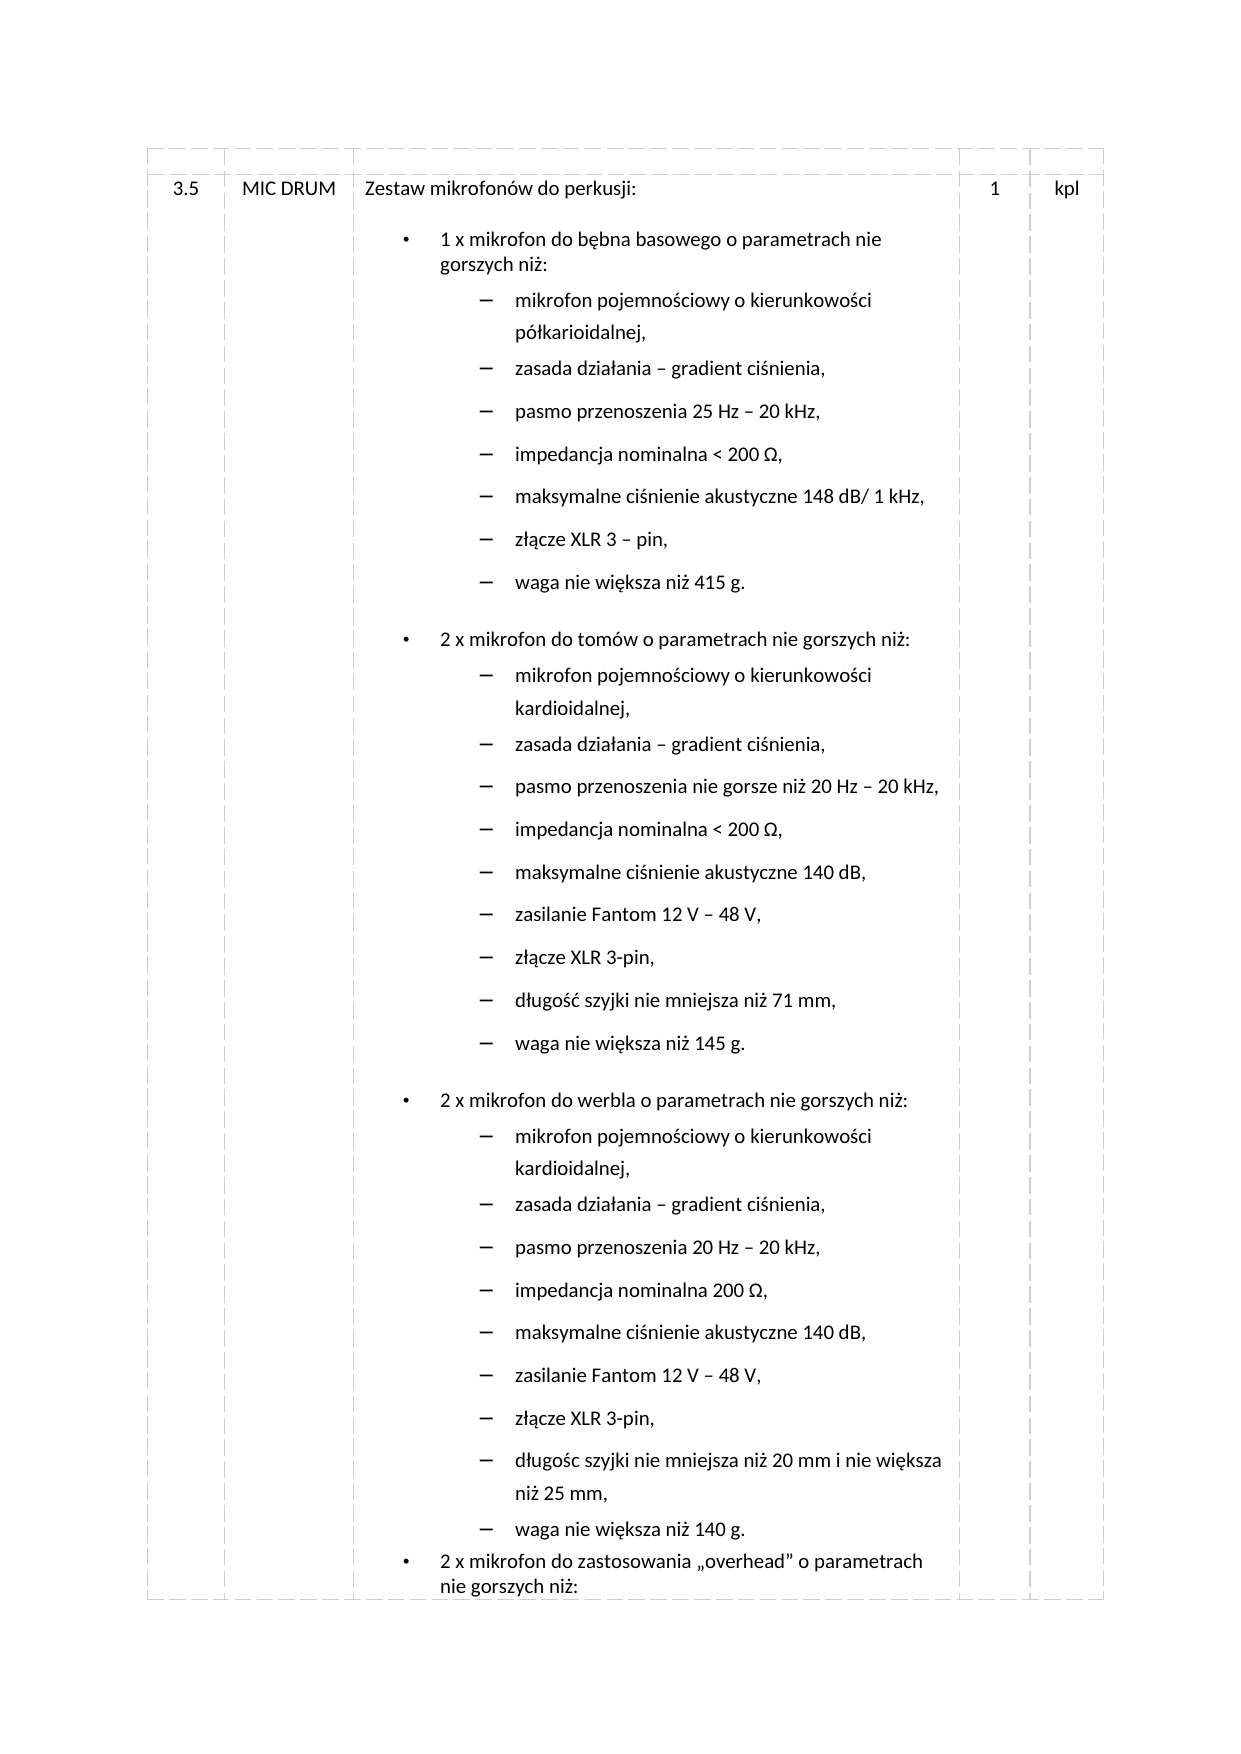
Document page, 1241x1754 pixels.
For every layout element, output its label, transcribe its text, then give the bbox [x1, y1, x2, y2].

table_cell 3.5 [148, 174, 224, 1599]
table_cell [224, 148, 354, 174]
table_cell [148, 148, 224, 174]
table_cell 1 [959, 174, 1030, 1599]
table_cell Zestaw mikrofonów do perkusji: 1 x mikrofon do bębna basowego o parametrach nie gorszych niż: mikrofon pojemnościowy o kierunkowości półkarioidalnej, zasada działania – gradient ciśnienia, pasmo przenoszenia 25 Hz – 20 kHz, impedancja nominalna < 200 Ω, maksymalne ciśnienie akustyczne 148 dB/ 1 kHz, złącze XLR 3 – pin, waga nie większa niż 415 g. 2 x mikrofon do tomów o parametrach nie gorszych niż: mikrofon pojemnościowy o kierunkowości kardioidalnej, zasada działania – gradient ciśnienia, pasmo przenoszenia nie gorsze niż 20 Hz – 20 kHz, impedancja nominalna < 200 Ω, maksymalne ciśnienie akustyczne 140 dB, zasilanie Fantom 12 V – 48 V, złącze XLR 3-pin, długość szyjki nie mniejsza niż 71 mm, waga nie większa niż 145 g. 2 x mikrofon do werbla o parametrach nie gorszych niż: mikrofon pojemnościowy o kierunkowości kardioidalnej, zasada działania – gradient ciśnienia, pasmo przenoszenia 20 Hz – 20 kHz, impedancja nominalna 200 Ω, maksymalne ciśnienie akustyczne 140 dB, zasilanie Fantom 12 V – 48 V, złącze XLR 3-pin, długośc szyjki nie mniejsza niż 20 mm i nie większa niż 25 mm, waga nie większa niż 140 g. 2 x mikrofon do zastosowania „overhead” o parametrach nie gorszych niż: mikrofon pojemnościowy o kierunkowości kardioidalnej, zasada działania – gradient ciśnienia, pasmo przenoszenia 20 Hz – 20 kHz, impedancja nominalna 200 Ω, maksymalne ciśnienie akustyczne 140 dB, zasilanie Fantom 12 V – 48 V, złącze XLR 3-pin, waga nie większa niż 36 g. Zestaw mikrofonów należy dostarczyć w torbie do przechowywania i transportu wykonanej w taki sposób, aby każdy z mikrofonów miał swoją przegrodę wykrojoną we wkładzie z pianki lub gąbki. Zestaw musi zawierać niezbędne akcesoria montażowe, tzn., clipsy do mocowania mikrofonów na korpusach bębnów. [354, 174, 959, 1599]
table_cell [959, 148, 1030, 174]
table_cell [354, 148, 959, 174]
table_cell [1030, 148, 1104, 174]
table_cell kpl [1030, 174, 1104, 1599]
table_cell MIC DRUM [224, 174, 354, 1599]
